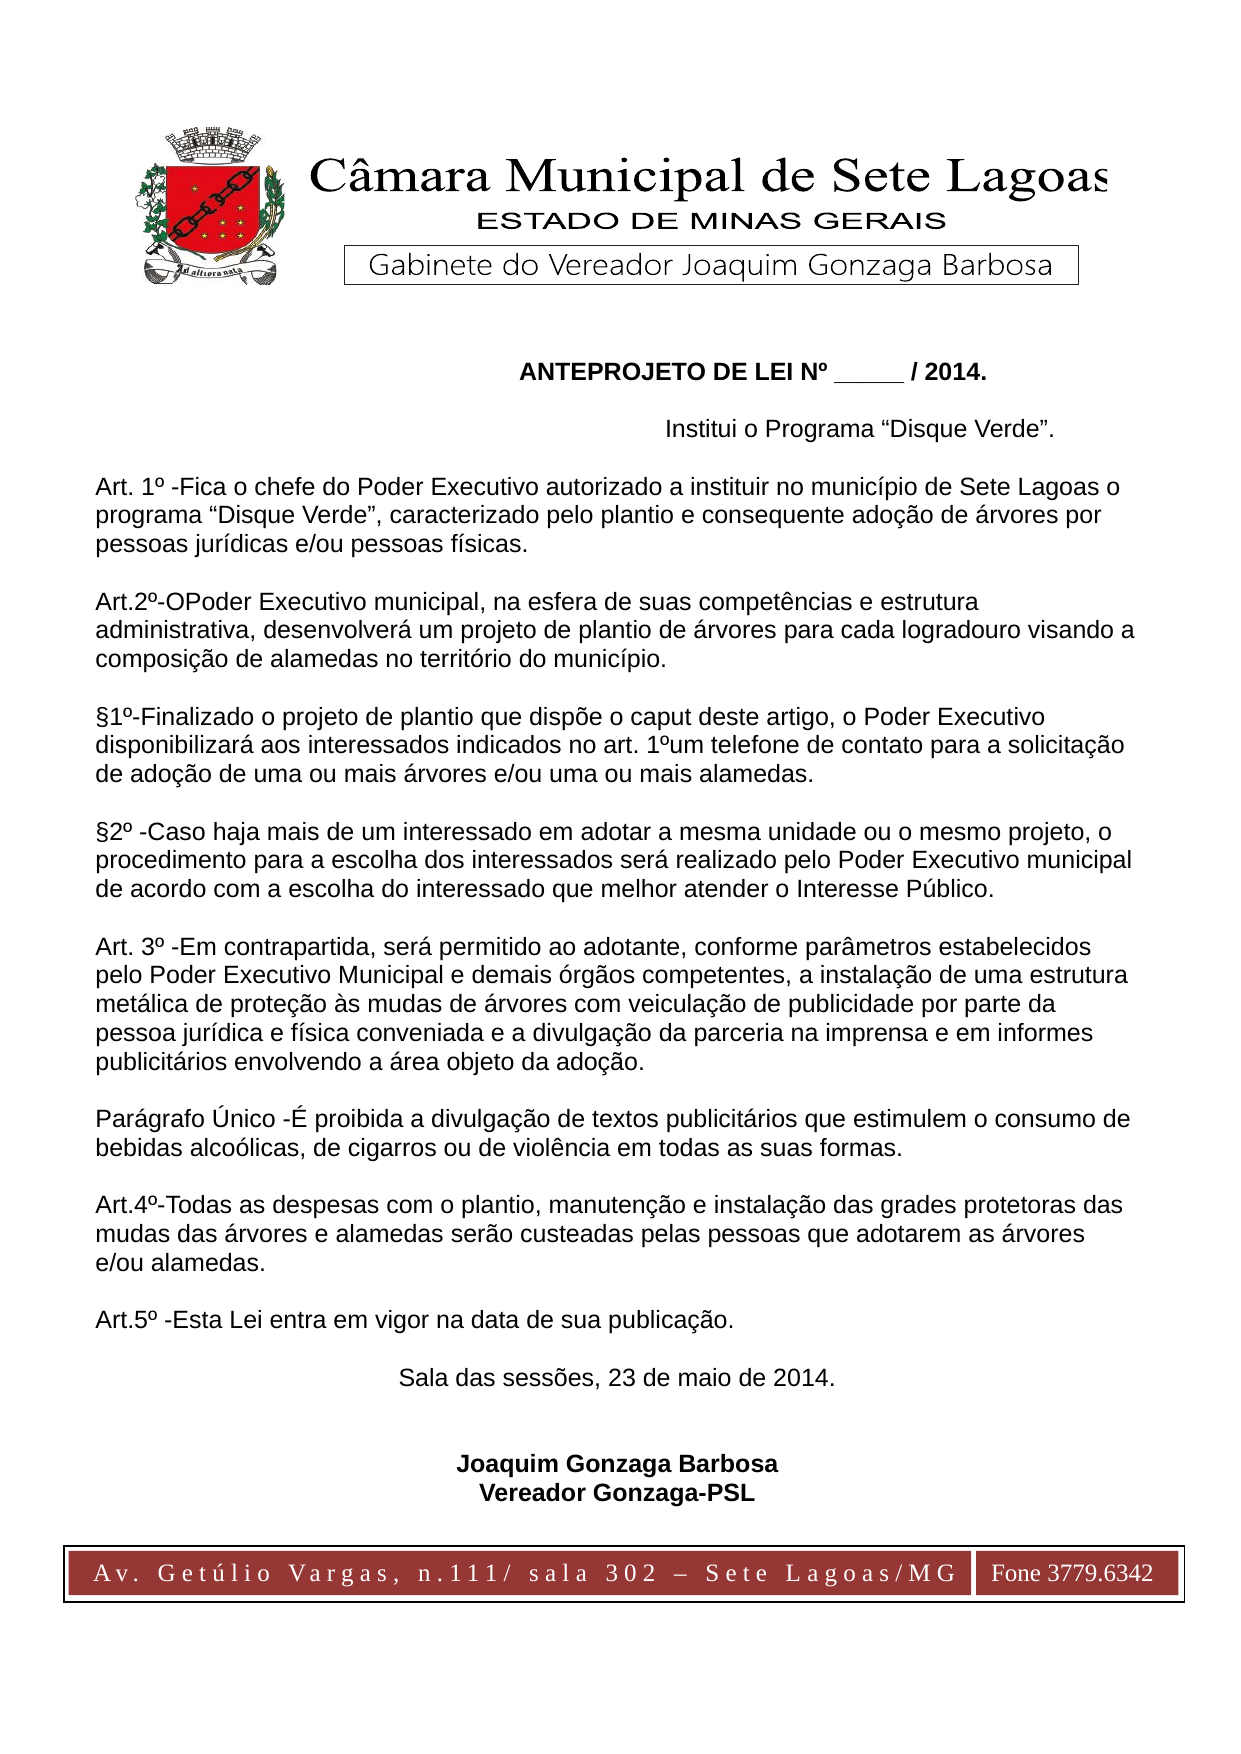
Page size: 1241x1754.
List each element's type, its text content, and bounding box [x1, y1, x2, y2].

table_cell Sala das sessões, 23 de maio de 2014. Joaquim Gonzaga Barbosa Vereador Gonzaga-PSL [95, 1334, 1138, 1506]
table_header ANTEPROJETO DE LEI Nº _____ / 2014. Institui o Programa “Disque Verde”. [95, 356, 1138, 443]
table_cell Art. 1º -Fica o chefe do Poder Executivo autorizado a instituir no município de Sete Lagoas o programa “Disque Verde”, caracterizado pelo plantio e consequente adoção de árvores por pessoas jurídicas e/ou pessoas físicas. Art.2º-OPoder Executivo municipal, na esfera de suas competências e estrutura administrativa, desenvolverá um projeto de plantio de árvores para cada logradouro visando a composição de alamedas no território do município. §1º-Finalizado o projeto de plantio que dispõe o caput deste artigo, o Poder Executivo disponibilizará aos interessados indicados no art. 1ºum telefone de contato para a solicitação de adoção de uma ou mais árvores e/ou uma ou mais alamedas. §2º -Caso haja mais de um interessado em adotar a mesma unidade ou o mesmo projeto, o procedimento para a escolha dos interessados será realizado pelo Poder Executivo municipal de acordo com a escolha do interessado que melhor atender o Interesse Público. Art. 3º -Em contrapartida, será permitido ao adotante, conforme parâmetros estabelecidos pelo Poder Executivo Municipal e demais órgãos competentes, a instalação de uma estrutura metálica de proteção às mudas de árvores com veiculação de publicidade por parte da pessoa jurídica e física conveniada e a divulgação da parceria na imprensa e em informes publicitários envolvendo a área objeto da adoção. Parágrafo Único -É proibida a divulgação de textos publicitários que estimulem o consumo de bebidas alcoólicas, de cigarros ou de violência em todas as suas formas. Art.4º-Todas as despesas com o plantio, manutenção e instalação das grades protetoras das mudas das árvores e alamedas serão custeadas pelas pessoas que adotarem as árvores e/ou alamedas. Art.5º -Esta Lei entra em vigor na data de sua publicação. [95, 443, 1138, 1334]
table_header [95, 328, 1138, 356]
